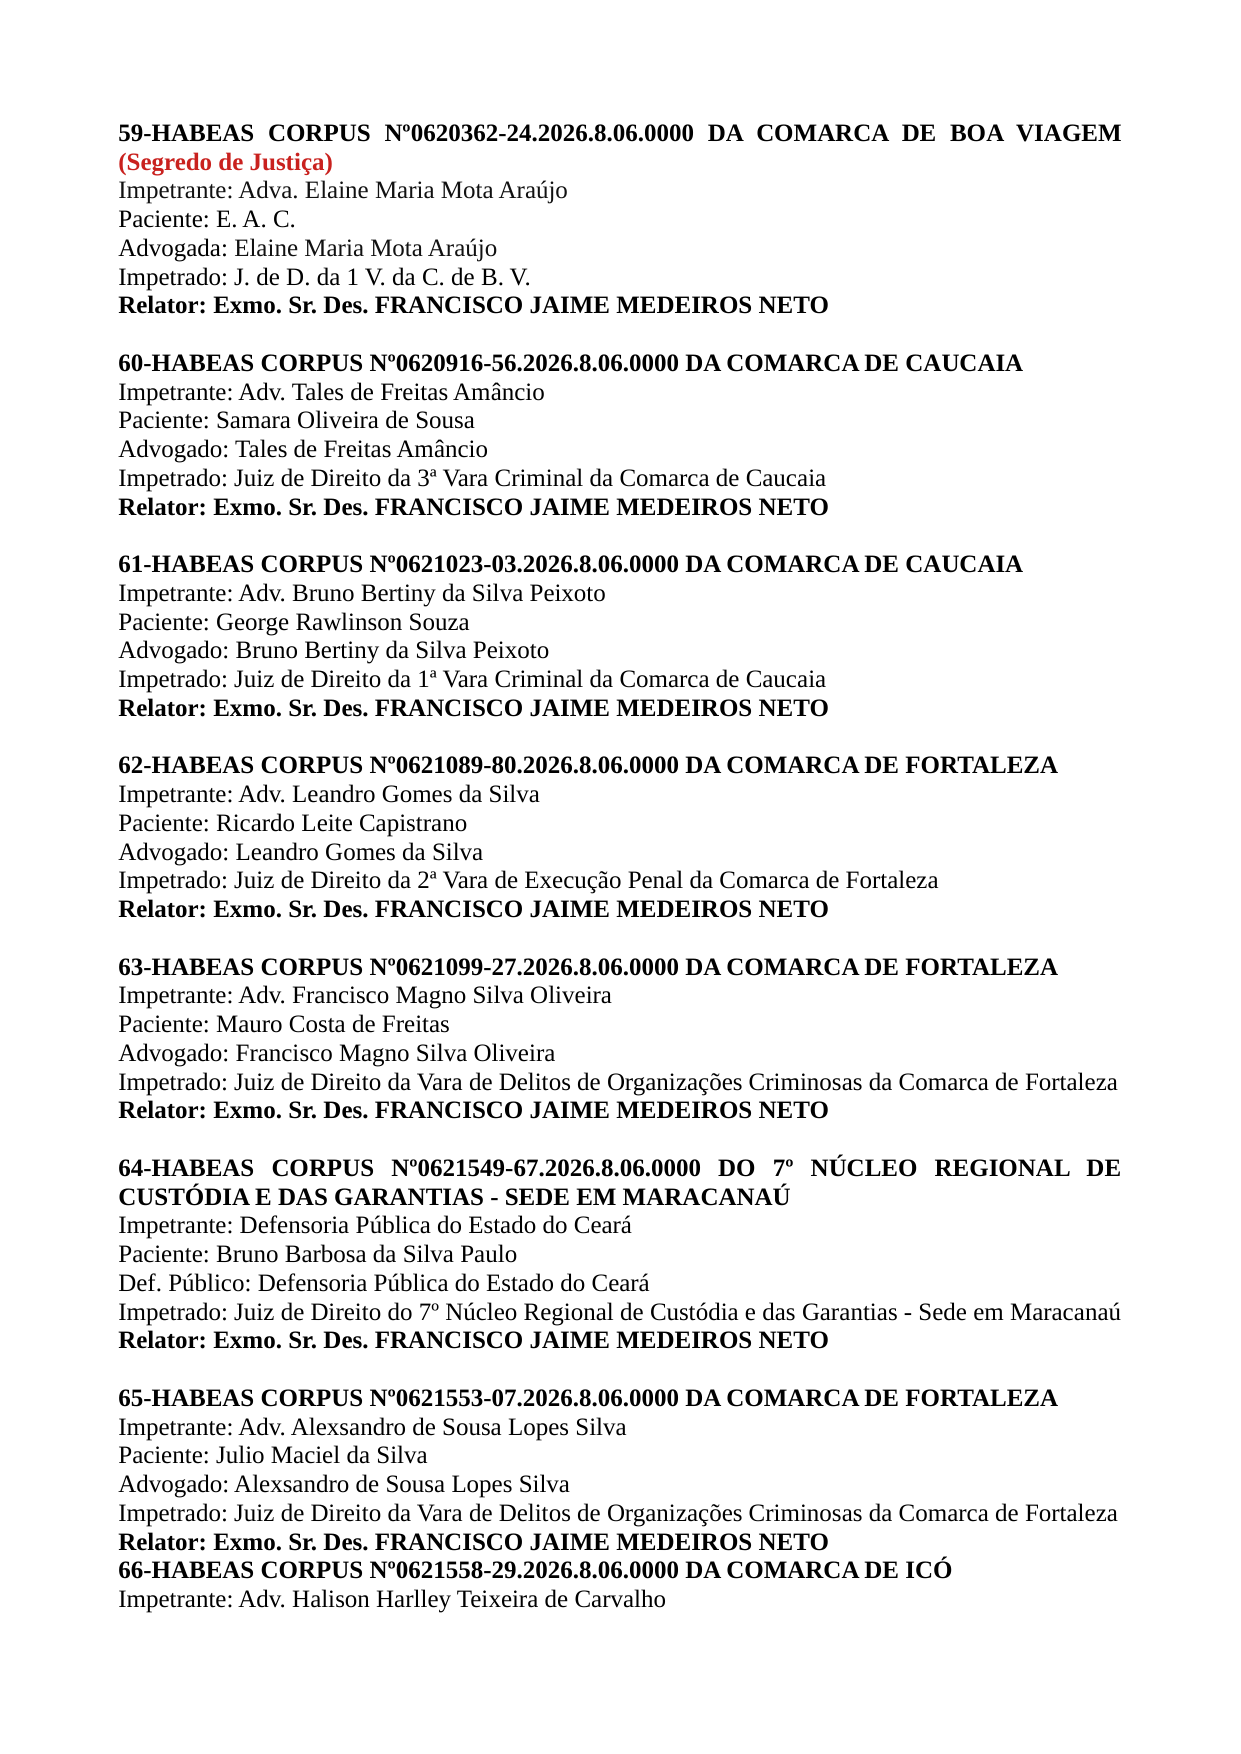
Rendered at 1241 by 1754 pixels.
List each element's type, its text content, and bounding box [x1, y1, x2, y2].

text Advogado: Tales de Freitas Amâncio [118, 434, 1122, 463]
text Paciente: Mauro Costa de Freitas [118, 1009, 1122, 1038]
text Impetrante: Adv. Tales de Freitas Amâncio [118, 377, 1122, 406]
text Impetrado: Juiz de Direito do 7º Núcleo Regional de Custódia e das Garantias - Sede em Maracanaú [118, 1297, 1122, 1326]
text Relator: Exmo. Sr. Des. FRANCISCO JAIME MEDEIROS NETO [118, 291, 1122, 319]
text 66-HABEAS CORPUS Nº0621558-29.2026.8.06.0000 DA COMARCA DE ICÓ [118, 1556, 1122, 1584]
text Advogado: Bruno Bertiny da Silva Peixoto [118, 636, 1122, 664]
text Advogada: Elaine Maria Mota Araújo [118, 233, 1122, 262]
text Impetrado: Juiz de Direito da 2ª Vara de Execução Penal da Comarca de Fortaleza [118, 866, 1122, 894]
text Impetrante: Adv. Halison Harlley Teixeira de Carvalho [118, 1584, 1122, 1613]
text 65-HABEAS CORPUS Nº0621553-07.2026.8.06.0000 DA COMARCA DE FORTALEZA [118, 1383, 1122, 1412]
text Paciente: Julio Maciel da Silva [118, 1441, 1122, 1469]
text 60-HABEAS CORPUS Nº0620916-56.2026.8.06.0000 DA COMARCA DE CAUCAIA [118, 348, 1122, 377]
text Relator: Exmo. Sr. Des. FRANCISCO JAIME MEDEIROS NETO [118, 1527, 1122, 1556]
text Relator: Exmo. Sr. Des. FRANCISCO JAIME MEDEIROS NETO [118, 492, 1122, 521]
text 61-HABEAS CORPUS Nº0621023-03.2026.8.06.0000 DA COMARCA DE CAUCAIA [118, 549, 1122, 578]
text Impetrante: Adva. Elaine Maria Mota Araújo [118, 176, 1122, 204]
text 62-HABEAS CORPUS Nº0621089-80.2026.8.06.0000 DA COMARCA DE FORTALEZA [118, 751, 1122, 779]
text Impetrante: Adv. Alexsandro de Sousa Lopes Silva [118, 1412, 1122, 1441]
text Impetrante: Adv. Leandro Gomes da Silva [118, 779, 1122, 808]
text Relator: Exmo. Sr. Des. FRANCISCO JAIME MEDEIROS NETO [118, 894, 1122, 923]
text Impetrado: Juiz de Direito da Vara de Delitos de Organizações Criminosas da Comarca de Fortaleza [118, 1067, 1122, 1096]
text Advogado: Alexsandro de Sousa Lopes Silva [118, 1469, 1122, 1498]
text Impetrado: Juiz de Direito da 3ª Vara Criminal da Comarca de Caucaia [118, 463, 1122, 492]
text Impetrado: Juiz de Direito da Vara de Delitos de Organizações Criminosas da Comarca de Fortaleza [118, 1498, 1122, 1527]
text 59-HABEAS CORPUS Nº0620362-24.2026.8.06.0000 DA COMARCA DE BOA VIAGEM (Segredo de Justiça) [118, 118, 1122, 176]
text 64-HABEAS CORPUS Nº0621549-67.2026.8.06.0000 DO 7º NÚCLEO REGIONAL DE CUSTÓDIA E DAS GARANTIAS - SEDE EM MARACANAÚ [118, 1153, 1122, 1211]
text Def. Público: Defensoria Pública do Estado do Ceará [118, 1268, 1122, 1297]
text Relator: Exmo. Sr. Des. FRANCISCO JAIME MEDEIROS NETO [118, 1326, 1122, 1354]
text Paciente: E. A. C. [118, 204, 1122, 233]
text Advogado: Francisco Magno Silva Oliveira [118, 1038, 1122, 1067]
text 63-HABEAS CORPUS Nº0621099-27.2026.8.06.0000 DA COMARCA DE FORTALEZA [118, 952, 1122, 981]
text Impetrante: Defensoria Pública do Estado do Ceará [118, 1211, 1122, 1239]
text Paciente: Bruno Barbosa da Silva Paulo [118, 1239, 1122, 1268]
text Paciente: George Rawlinson Souza [118, 607, 1122, 636]
text Impetrado: J. de D. da 1 V. da C. de B. V. [118, 262, 1122, 291]
text Relator: Exmo. Sr. Des. FRANCISCO JAIME MEDEIROS NETO [118, 693, 1122, 722]
text Impetrado: Juiz de Direito da 1ª Vara Criminal da Comarca de Caucaia [118, 664, 1122, 693]
text Relator: Exmo. Sr. Des. FRANCISCO JAIME MEDEIROS NETO [118, 1096, 1122, 1124]
text Advogado: Leandro Gomes da Silva [118, 837, 1122, 866]
text Impetrante: Adv. Francisco Magno Silva Oliveira [118, 981, 1122, 1009]
text Paciente: Samara Oliveira de Sousa [118, 406, 1122, 434]
text Paciente: Ricardo Leite Capistrano [118, 808, 1122, 837]
text Impetrante: Adv. Bruno Bertiny da Silva Peixoto [118, 578, 1122, 607]
